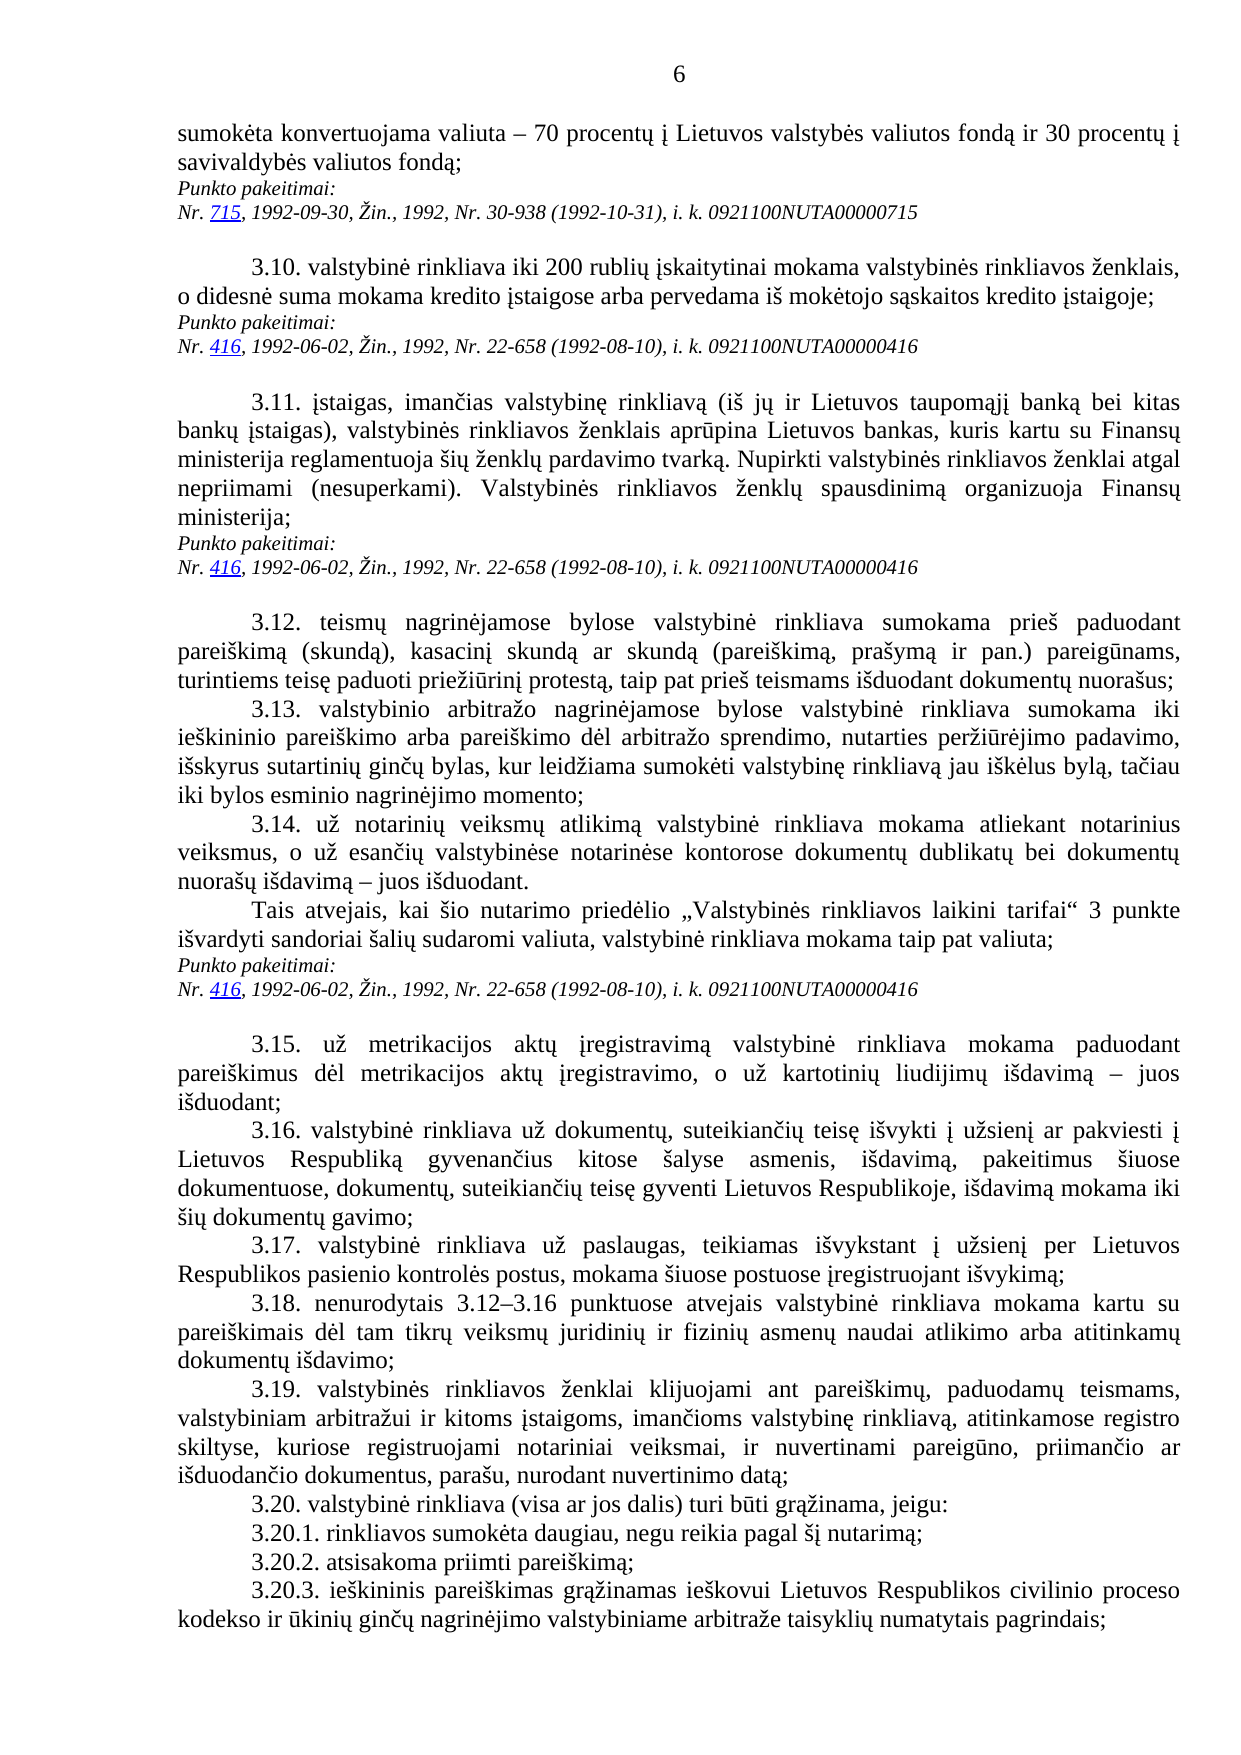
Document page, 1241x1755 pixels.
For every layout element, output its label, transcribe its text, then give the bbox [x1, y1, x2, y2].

text 3.20.2. atsisakoma priimti pareiškimą; [177, 1547, 1181, 1576]
text Punkto pakeitimai: [177, 952, 1181, 977]
text 3.19. valstybinės rinkliavos ženklai klijuojami ant pareiškimų, paduodamų teismams, valstybiniam arbitražui ir kitoms įstaigoms, imančioms valstybinę rinkliavą, atitinkamose registro skiltyse, kuriose registruojami notariniai veiksmai, ir nuvertinami pareigūno, priimančio ar išduodančio dokumentus, parašu, nurodant nuvertinimo datą; [177, 1374, 1181, 1489]
text 3.16. valstybinė rinkliava už dokumentų, suteikiančių teisę išvykti į užsienį ar pakviesti į Lietuvos Respubliką gyvenančius kitose šalyse asmenis, išdavimą, pakeitimus šiuose dokumentuose, dokumentų, suteikiančių teisę gyventi Lietuvos Respublikoje, išdavimą mokama iki šių dokumentų gavimo; [177, 1116, 1181, 1231]
text Tais atvejais, kai šio nutarimo priedėlio „Valstybinės rinkliavos laikini tarifai“ 3 punkte išvardyti sandoriai šalių sudaromi valiuta, valstybinė rinkliava mokama taip pat valiuta; [177, 895, 1181, 952]
text Nr. 416, 1992-06-02, Žin., 1992, Nr. 22-658 (1992-08-10), i. k. 0921100NUTA00000416 [177, 555, 1181, 579]
text 3.20.1. rinkliavos sumokėta daugiau, negu reikia pagal šį nutarimą; [177, 1518, 1181, 1547]
text sumokėta konvertuojama valiuta – 70 procentų į Lietuvos valstybės valiutos fondą ir 30 procentų į savivaldybės valiutos fondą; [177, 118, 1181, 176]
text Punkto pakeitimai: [177, 531, 1181, 555]
text 3.10. valstybinė rinkliava iki 200 rublių įskaitytinai mokama valstybinės rinkliavos ženklais, o didesnė suma mokama kredito įstaigose arba pervedama iš mokėtojo sąskaitos kredito įstaigoje; [177, 252, 1181, 310]
text 3.13. valstybinio arbitražo nagrinėjamose bylose valstybinė rinkliava sumokama iki ieškininio pareiškimo arba pareiškimo dėl arbitražo sprendimo, nutarties peržiūrėjimo padavimo, išskyrus sutartinių ginčų bylas, kur leidžiama sumokėti valstybinę rinkliavą jau iškėlus bylą, tačiau iki bylos esminio nagrinėjimo momento; [177, 694, 1181, 809]
text 3.12. teismų nagrinėjamose bylose valstybinė rinkliava sumokama prieš paduodant pareiškimą (skundą), kasacinį skundą ar skundą (pareiškimą, prašymą ir pan.) pareigūnams, turintiems teisę paduoti priežiūrinį protestą, taip pat prieš teismams išduodant dokumentų nuorašus; [177, 607, 1181, 694]
text Nr. 416, 1992-06-02, Žin., 1992, Nr. 22-658 (1992-08-10), i. k. 0921100NUTA00000416 [177, 977, 1181, 1001]
text 3.18. nenurodytais 3.12–3.16 punktuose atvejais valstybinė rinkliava mokama kartu su pareiškimais dėl tam tikrų veiksmų juridinių ir fizinių asmenų naudai atlikimo arba atitinkamų dokumentų išdavimo; [177, 1288, 1181, 1374]
text 3.17. valstybinė rinkliava už paslaugas, teikiamas išvykstant į užsienį per Lietuvos Respublikos pasienio kontrolės postus, mokama šiuose postuose įregistruojant išvykimą; [177, 1231, 1181, 1288]
text 3.20.3. ieškininis pareiškimas grąžinamas ieškovui Lietuvos Respublikos civilinio proceso kodekso ir ūkinių ginčų nagrinėjimo valstybiniame arbitraže taisyklių numatytais pagrindais; [177, 1576, 1181, 1633]
text Punkto pakeitimai: [177, 310, 1181, 334]
text Nr. 416, 1992-06-02, Žin., 1992, Nr. 22-658 (1992-08-10), i. k. 0921100NUTA00000416 [177, 334, 1181, 358]
text 3.20. valstybinė rinkliava (visa ar jos dalis) turi būti grąžinama, jeigu: [177, 1489, 1181, 1518]
text Nr. 715, 1992-09-30, Žin., 1992, Nr. 30-938 (1992-10-31), i. k. 0921100NUTA00000715 [177, 200, 1181, 224]
text 3.14. už notarinių veiksmų atlikimą valstybinė rinkliava mokama atliekant notarinius veiksmus, o už esančių valstybinėse notarinėse kontorose dokumentų dublikatų bei dokumentų nuorašų išdavimą – juos išduodant. [177, 809, 1181, 895]
text Punkto pakeitimai: [177, 176, 1181, 200]
text 3.15. už metrikacijos aktų įregistravimą valstybinė rinkliava mokama paduodant pareiškimus dėl metrikacijos aktų įregistravimo, o už kartotinių liudijimų išdavimą – juos išduodant; [177, 1029, 1181, 1116]
text 3.11. įstaigas, imančias valstybinę rinkliavą (iš jų ir Lietuvos taupomąjį banką bei kitas bankų įstaigas), valstybinės rinkliavos ženklais aprūpina Lietuvos bankas, kuris kartu su Finansų ministerija reglamentuoja šių ženklų pardavimo tvarką. Nupirkti valstybinės rinkliavos ženklai atgal nepriimami (nesuperkami). Valstybinės rinkliavos ženklų spausdinimą organizuoja Finansų ministerija; [177, 387, 1181, 531]
